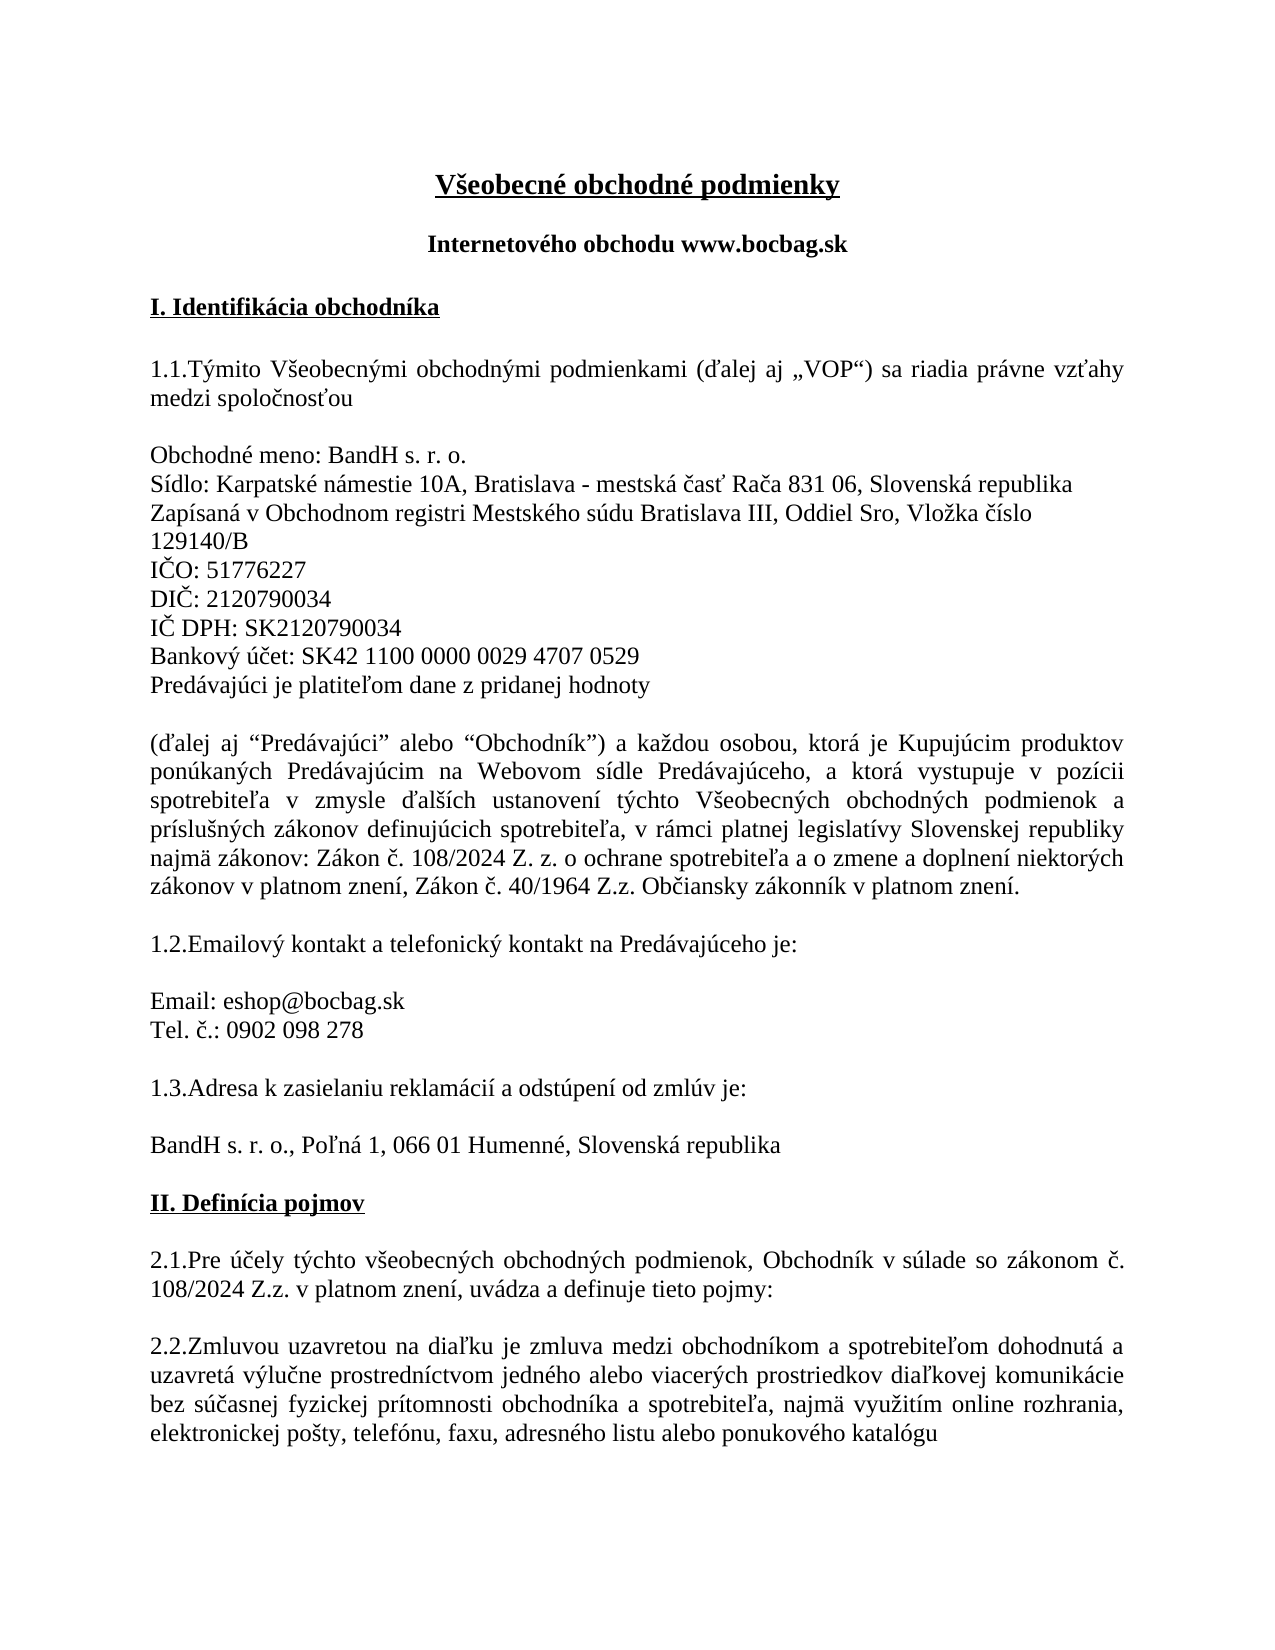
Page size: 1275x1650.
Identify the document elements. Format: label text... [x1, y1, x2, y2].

text Obchodné meno: BandH s. r. o. Sídlo: Karpatské námestie 10A, Bratislava - mestská časť Rača 831 06, Slovenská republika [150, 440, 1125, 498]
text IČ DPH: SK2120790034 Bankový účet: SK42 1100 0000 0029 4707 0529 [150, 613, 1125, 670]
text Zapísaná v Obchodnom registri Mestského súdu Bratislava III, Oddiel Sro, Vložka číslo 129140/B IČO: 51776227 [150, 498, 1125, 584]
text (ďalej aj “Predávajúci” alebo “Obchodník”) a každou osobou, ktorá je Kupujúcim produktov ponúkaných Predávajúcim na Webovom sídle Predávajúceho, a ktorá vystupuje v pozícii spotrebiteľa v zmysle ďalších ustanovení týchto Všeobecných obchodných podmienok a príslušných zákonov definujúcich spotrebiteľa, v rámci platnej legislatívy Slovenskej republiky najmä zákonov: Zákon č. 108/2024 Z. z. o ochrane spotrebiteľa a o zmene a doplnení niektorých zákonov v platnom znení, Zákon č. 40/1964 Z.z. Občiansky zákonník v platnom znení. [150, 728, 1125, 900]
text 1.2.Emailový kontakt a telefonický kontakt na Predávajúceho je: [150, 929, 1125, 958]
text Všeobecné obchodné podmienky [150, 167, 1125, 200]
text 1.3.Adresa k zasielaniu reklamácií a odstúpení od zmlúv je: [150, 1073, 1125, 1101]
text Internetového obchodu www.bocbag.sk [150, 229, 1125, 258]
text DIČ: 2120790034 [150, 584, 1125, 613]
text 2.2.Zmluvou uzavretou na diaľku je zmluva medzi obchodníkom a spotrebiteľom dohodnutá a uzavretá výlučne prostredníctvom jedného alebo viacerých prostriedkov diaľkovej komunikácie bez súčasnej fyzickej prítomnosti obchodníka a spotrebiteľa, najmä využitím online rozhrania, elektronickej pošty, telefónu, faxu, adresného listu alebo ponukového katalógu [150, 1331, 1125, 1446]
text Predávajúci je platiteľom dane z pridanej hodnoty [150, 670, 1125, 699]
text Tel. č.: 0902 098 278 [150, 1015, 1125, 1044]
text 1.1.Týmito Všeobecnými obchodnými podmienkami (ďalej aj „VOP“) sa riadia právne vzťahy medzi spoločnosťou [150, 354, 1125, 411]
text II. Definícia pojmov [150, 1188, 1125, 1216]
text Email: eshop@bocbag.sk [150, 986, 1125, 1015]
text I. Identifikácia obchodníka [150, 292, 1125, 320]
text BandH s. r. o., Poľná 1, 066 01 Humenné, Slovenská republika [150, 1130, 1125, 1159]
text 2.1.Pre účely týchto všeobecných obchodných podmienok, Obchodník v súlade so zákonom č. 108/2024 Z.z. v platnom znení, uvádza a definuje tieto pojmy: [150, 1245, 1125, 1303]
